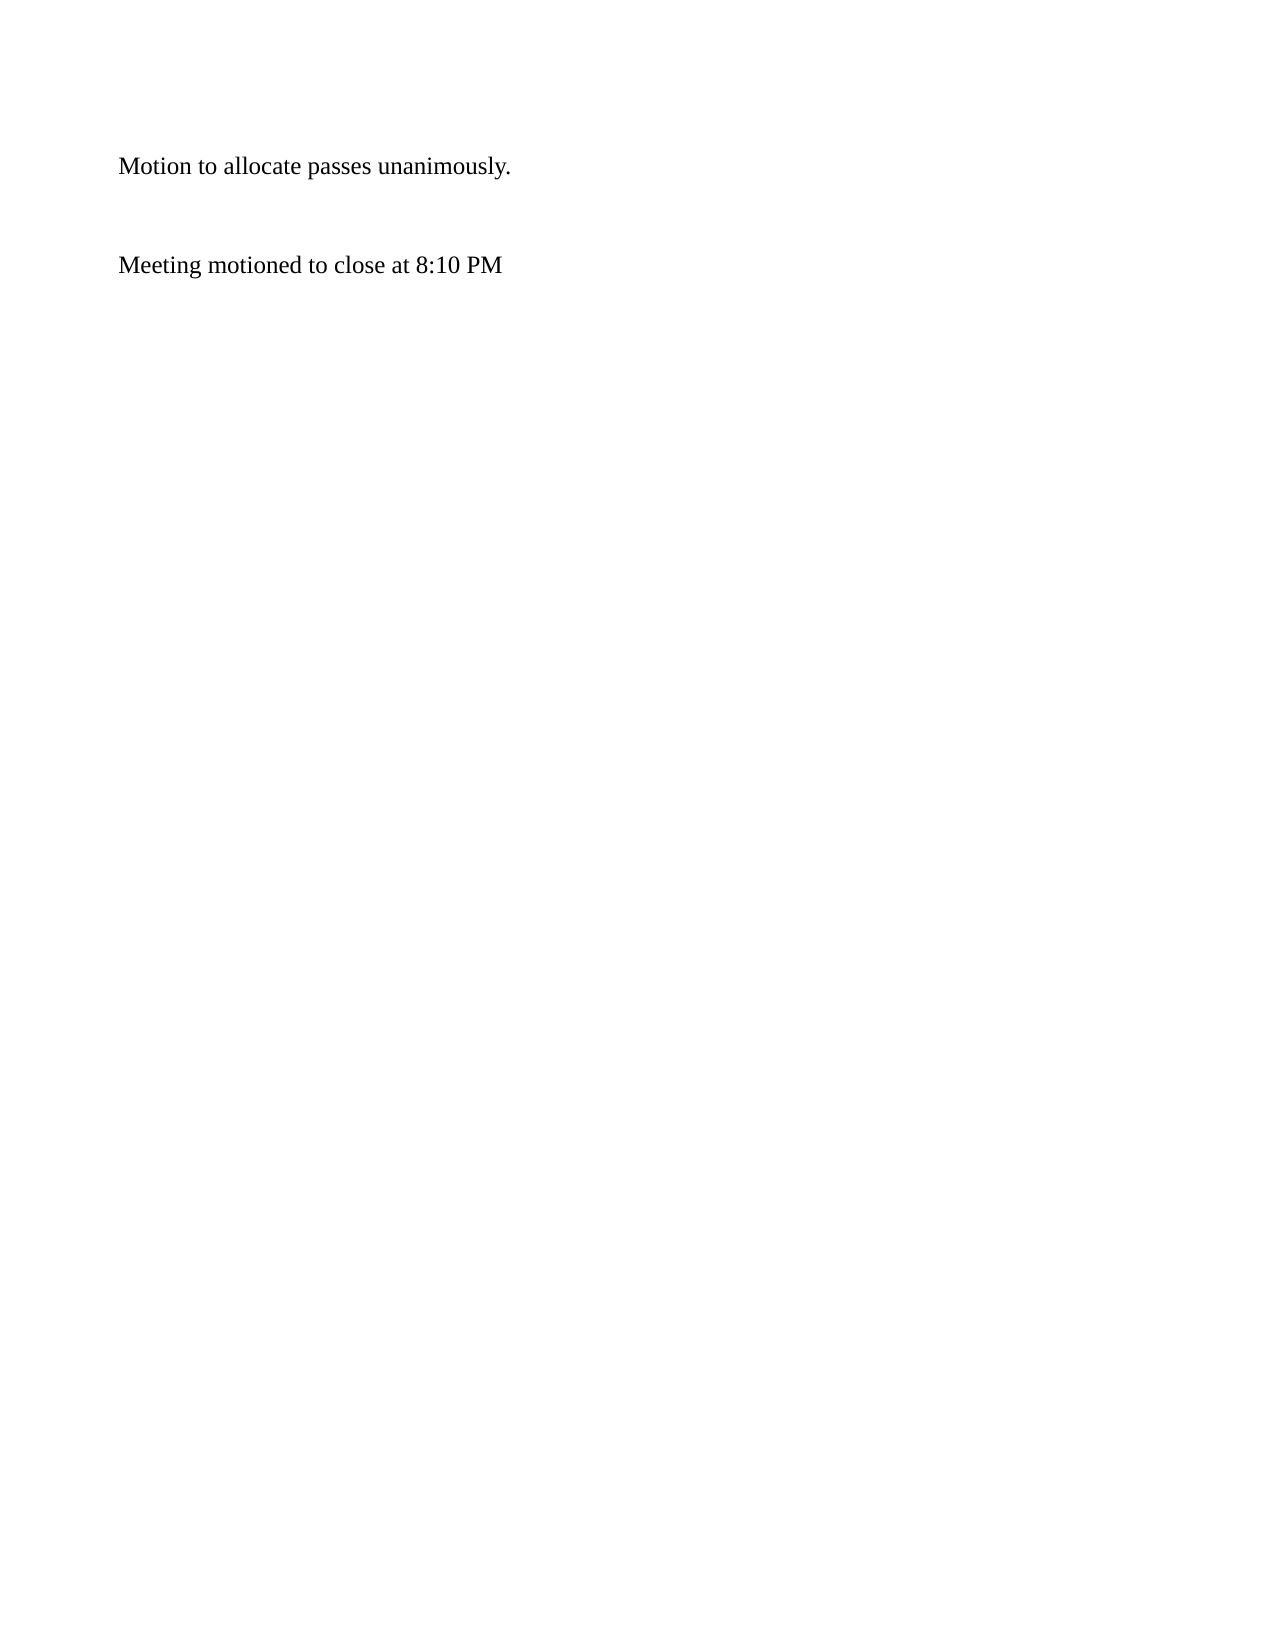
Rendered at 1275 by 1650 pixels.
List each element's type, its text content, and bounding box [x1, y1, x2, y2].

text Motion to allocate passes unanimously. [118, 151, 1157, 180]
text Meeting motioned to close at 8:10 PM [118, 250, 1157, 279]
